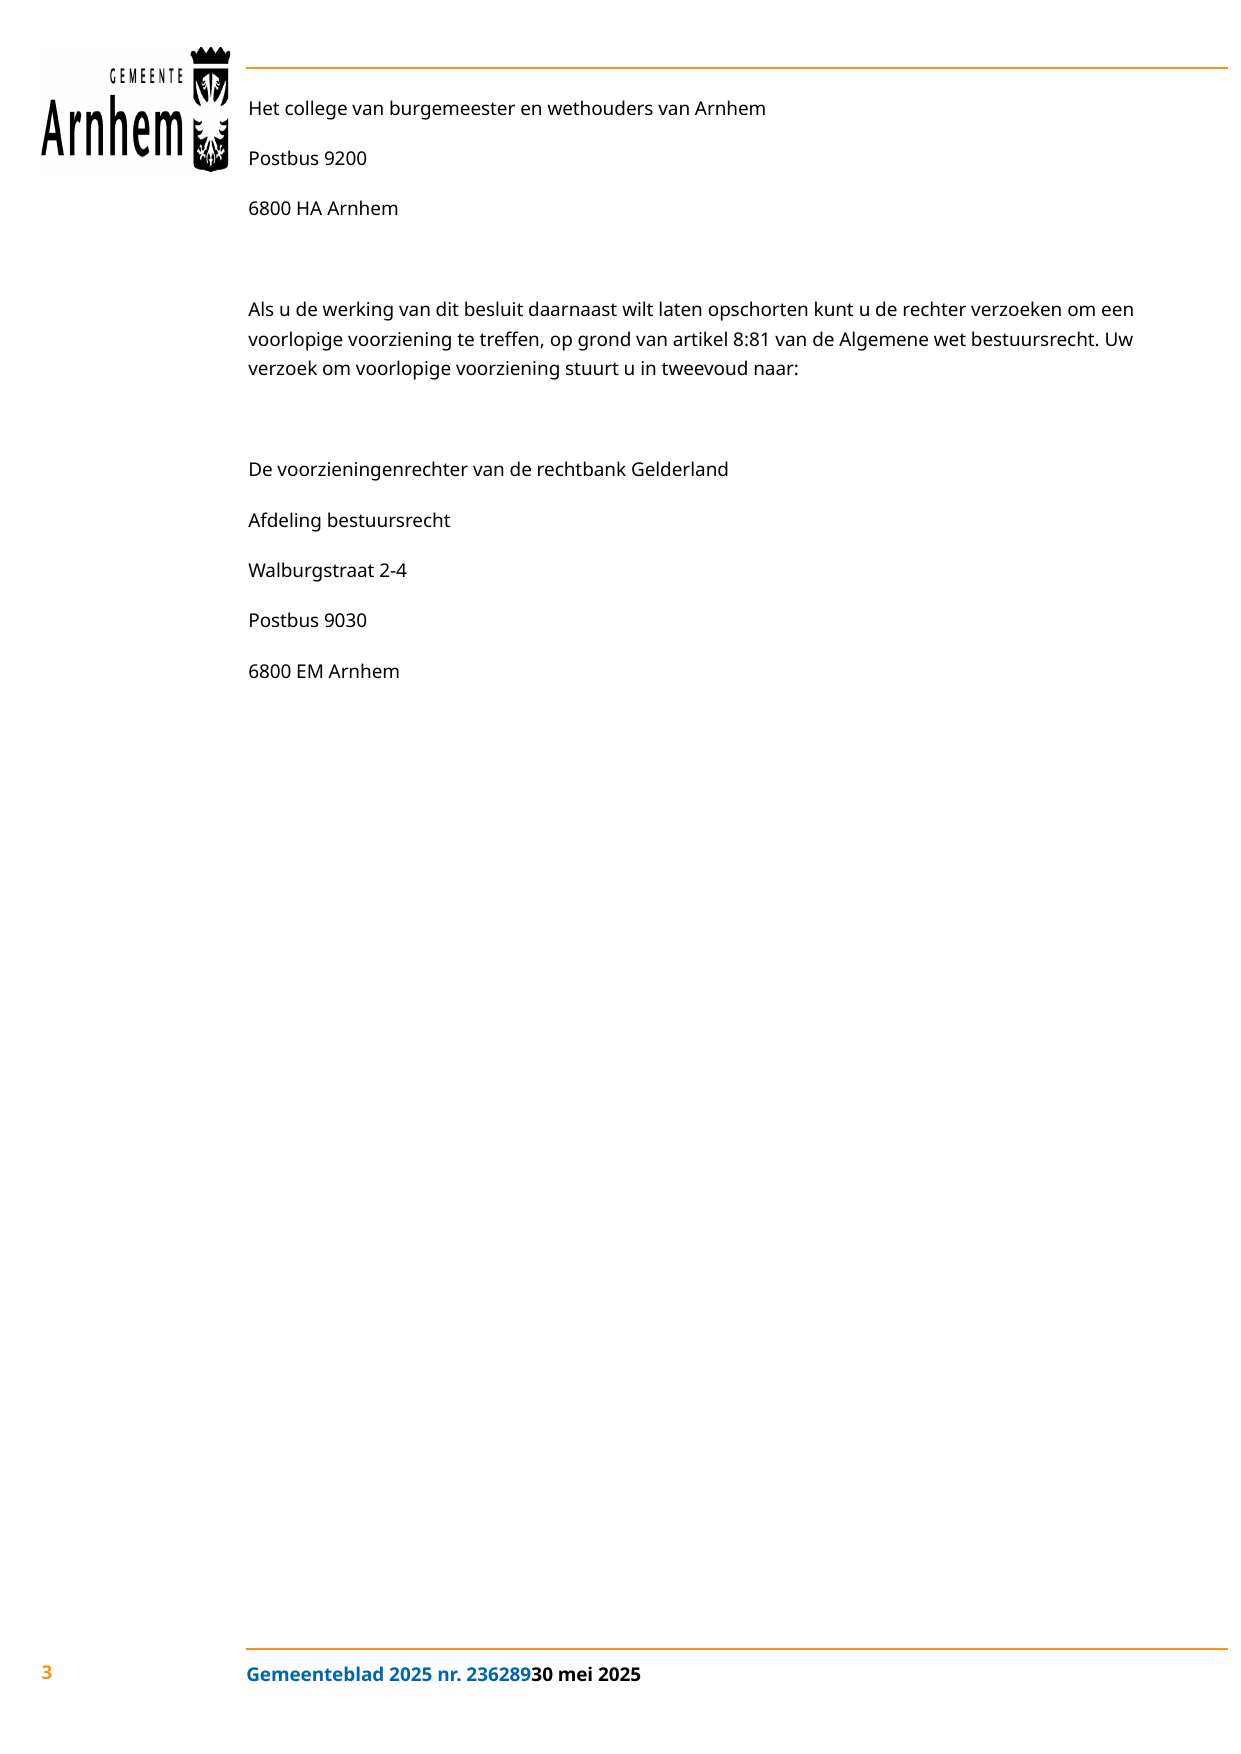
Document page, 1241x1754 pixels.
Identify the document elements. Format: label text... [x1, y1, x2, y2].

text De voorzieningenrechter van de rechtbank Gelderland [248, 456, 1152, 482]
text Het college van burgemeester en wethouders van Arnhem [248, 95, 1152, 121]
picture [41, 47, 231, 172]
text 6800 EM Arnhem [248, 658, 1152, 684]
text Als u de werking van dit besluit daarnaast wilt laten opschorten kunt u de rechter verzoeken om een voorlopige voorziening te treffen, op grond van artikel 8:81 van de Algemene wet bestuursrecht. Uw verzoek om voorlopige voorziening stuurt u in tweevoud naar: [248, 296, 1152, 381]
text 6800 HA Arnhem [248, 196, 1152, 221]
text Walburgstraat 2-4 [248, 557, 1152, 583]
text Postbus 9030 [248, 608, 1152, 633]
text Postbus 9200 [248, 145, 1152, 171]
text Afdeling bestuursrecht [248, 507, 1152, 533]
